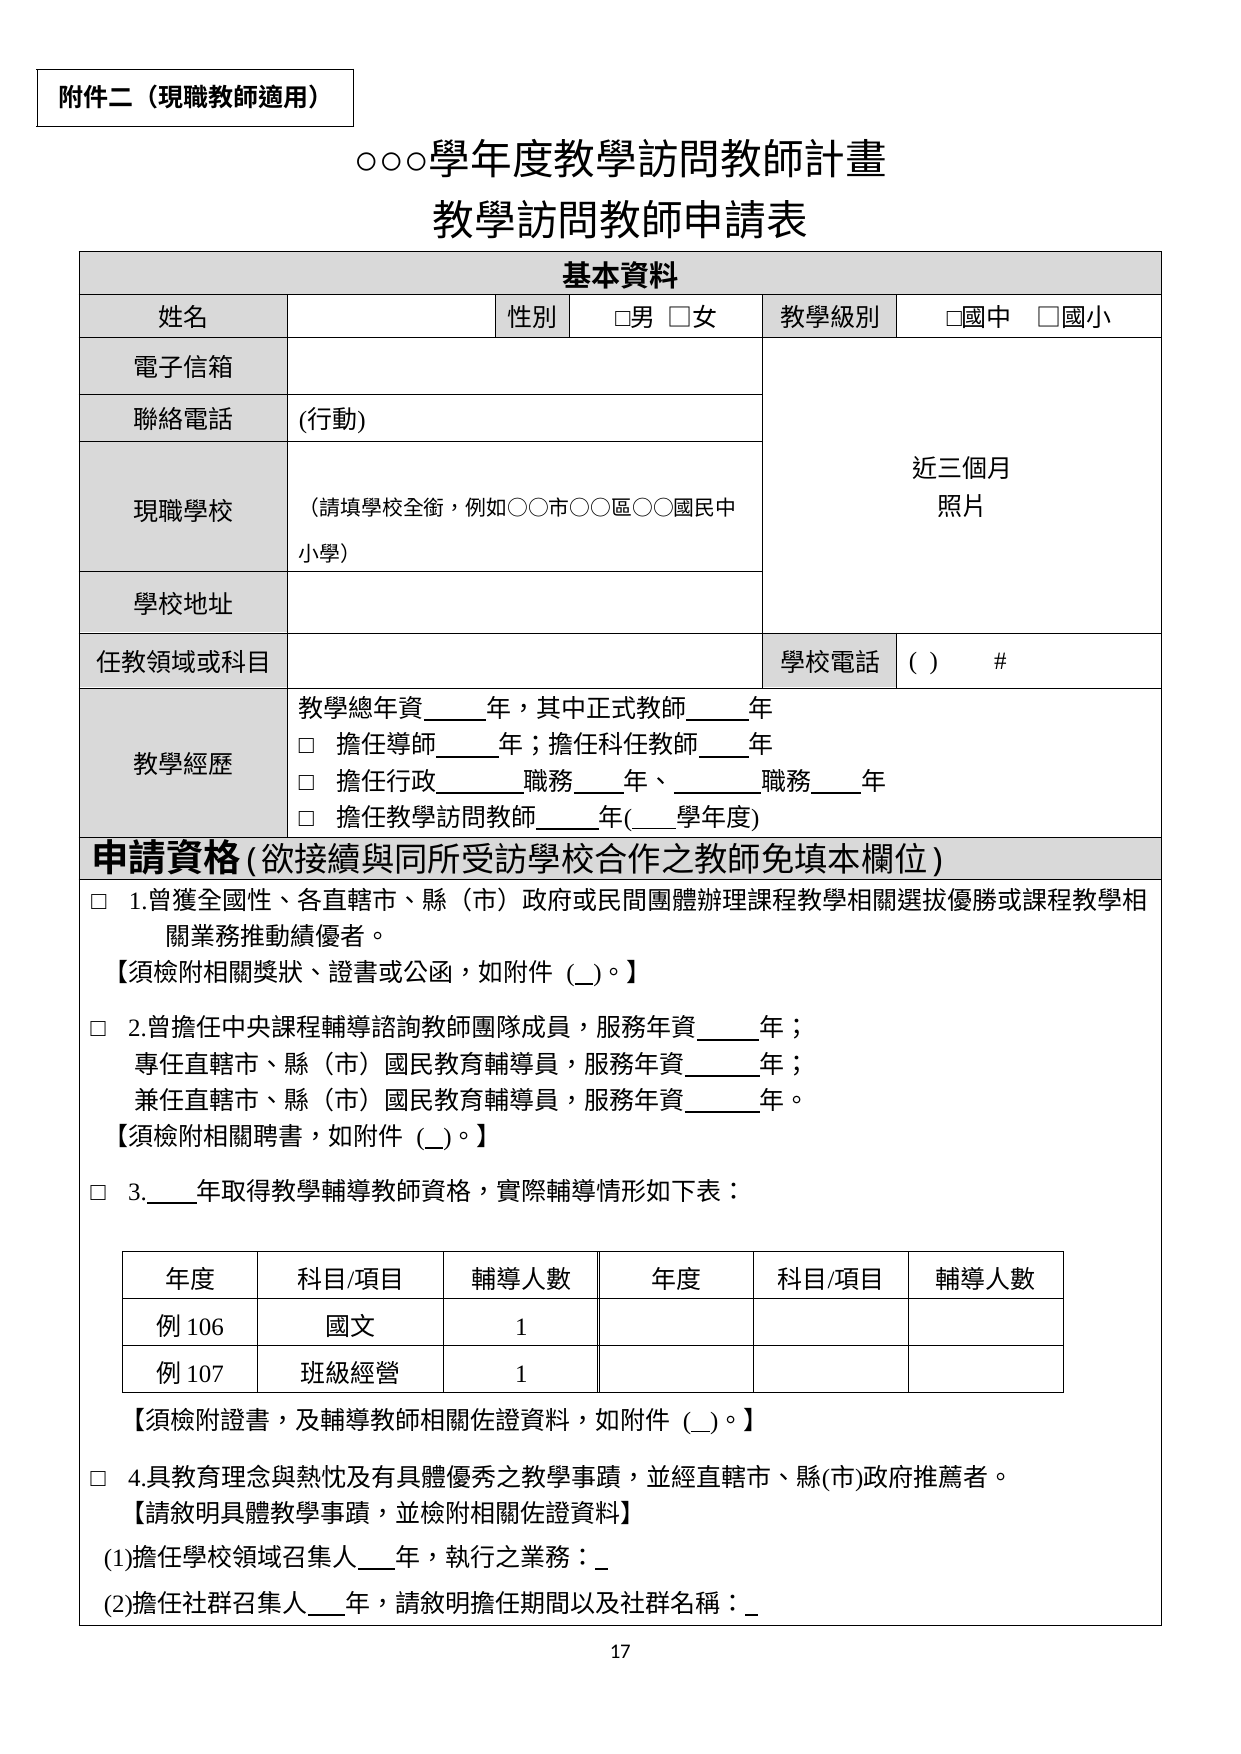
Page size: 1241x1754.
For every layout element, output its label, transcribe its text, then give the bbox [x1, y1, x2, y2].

table_header 科目/項目 [258, 1252, 443, 1298]
table_cell 近三個月 照片 [763, 338, 1161, 632]
table_cell 性別 [496, 295, 569, 337]
text 教學訪問教師申請表 [148, 187, 1092, 247]
table_cell [600, 1346, 753, 1392]
table_header 科目/項目 [754, 1252, 908, 1298]
table_cell [288, 634, 762, 687]
table_cell 教學級別 [763, 295, 896, 337]
table_cell [754, 1346, 908, 1392]
table_cell 國文 [258, 1299, 443, 1345]
table_cell □男 □女 [570, 295, 762, 337]
table_header 年度 [600, 1252, 753, 1298]
table_cell [288, 295, 495, 337]
table_cell 學校地址 [80, 572, 287, 632]
table_cell [909, 1299, 1063, 1345]
text 附件二（現職教師適用） [53, 78, 338, 114]
table_cell 學校電話 [763, 634, 896, 687]
table_header 輔導人數 [444, 1252, 597, 1298]
table_cell [909, 1346, 1063, 1392]
table_cell （請填學校全銜，例如○○市○○區○○國民中小學） [288, 442, 762, 571]
table_cell [288, 338, 762, 394]
table_header 基本資料 [80, 252, 1161, 294]
table_cell 教學經歷 [80, 689, 287, 837]
table_cell (行動) [288, 395, 762, 441]
table_cell 1.曾獲全國性、各直轄市、縣（市）政府或民間團體辦理課程教學相關選拔優勝或課程教學相關業務推動績優者。 【須檢附相關獎狀、證書或公函，如附件 ( )。】 2.曾擔任中央課程輔導諮詢教師團隊成員，服務年資 年； 專任直轄市、縣（市）國民教育輔導員，服務年資 年； 兼任直轄市、縣（市）國民教育輔導員，服務年資 年。 【須檢附相關聘書，如附件 ( )。】 3. 年取得教學輔導教師資格，實際輔導情形如下表： 【須檢附證書，及輔導教師相關佐證資料，如附件 ( )。】 4.具教育理念與熱忱及有具體優秀之教學事蹟，並經直轄市、縣(市)政府推薦者。 【請敘明具體教學事蹟，並檢附相關佐證資料】 (1)擔任學校領域召集人 年，執行之業務： (2)擔任社群召集人 年，請敘明擔任期間以及社群名稱： [80, 880, 1161, 1625]
table_cell ( ) # [897, 634, 1161, 687]
table_cell 1 [444, 1346, 597, 1392]
table_cell 電子信箱 [80, 338, 287, 394]
table_cell □國中 □國小 [897, 295, 1161, 337]
table_cell 姓名 [80, 295, 287, 337]
table_cell 現職學校 [80, 442, 287, 571]
table_cell 聯絡電話 [80, 395, 287, 441]
text [38, 70, 353, 126]
table_cell 例107 [123, 1346, 257, 1392]
table_cell [600, 1299, 753, 1345]
table_cell 1 [444, 1299, 597, 1345]
table_cell 任教領域或科目 [80, 634, 287, 687]
table_cell [754, 1299, 908, 1345]
table_cell 例106 [123, 1299, 257, 1345]
table_header 輔導人數 [909, 1252, 1063, 1298]
table_cell [288, 572, 762, 632]
table_cell 教學總年資 年，其中正式教師 年 擔任導師 年；擔任科任教師 年 擔任行政 職務 年、 職務 年 擔任教學訪問教師 年( 學年度) [288, 689, 1161, 837]
table_cell 班級經營 [258, 1346, 443, 1392]
table_cell 申請資格(欲接續與同所受訪學校合作之教師免填本欄位) [80, 838, 1161, 879]
table_header 年度 [123, 1252, 257, 1298]
text ○○○學年度教學訪問教師計畫 [148, 126, 1092, 187]
